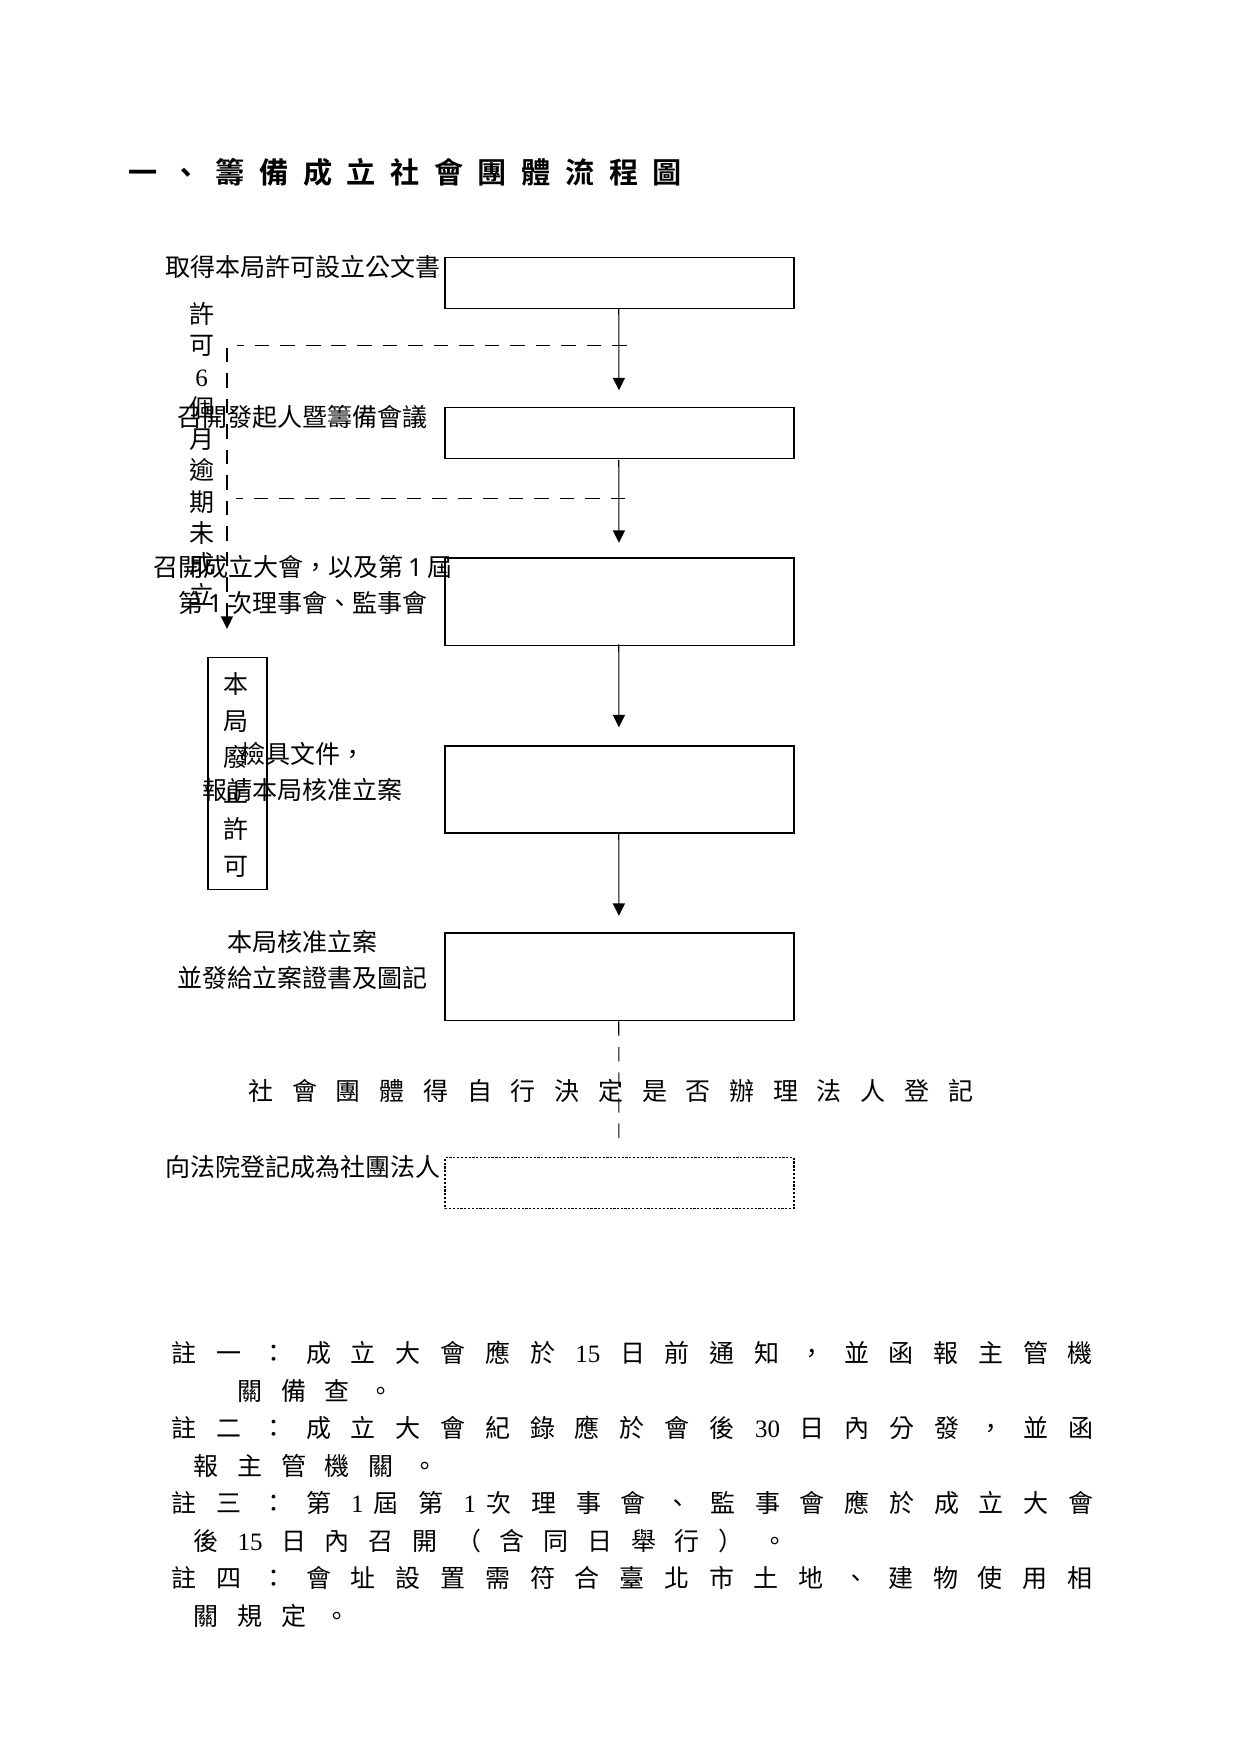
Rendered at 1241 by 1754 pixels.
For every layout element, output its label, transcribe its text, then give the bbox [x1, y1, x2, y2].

text 一、籌備成立社會團體流程圖 [128, 127, 1112, 202]
text 並發給立案證書及圖記 [143, 958, 462, 994]
text 本局核准立案 [143, 922, 462, 958]
text 局 [223, 701, 252, 734]
text 檢具文件， [143, 734, 462, 771]
text 召開成立大會，以及第1屆第1次理事會、監事會 [143, 547, 462, 619]
text 取得本局許可設立公文書 [143, 247, 462, 283]
text 註一：成立大會應於15日前通知，並函報主管機關備查。 [153, 1327, 1112, 1402]
text 註二：成立大會紀錄應於會後30日內分發，並函報主管機關。 [153, 1402, 1112, 1477]
text 召開發起人暨籌備會議 [143, 397, 462, 433]
text 個 [181, 392, 222, 397]
text 社會團體得自行決定是否辦理法人登記 [128, 1064, 1112, 1102]
text 6 [181, 361, 222, 392]
text 註四：會址設置需符合臺北市土地、建物使用相關規定。 [153, 1552, 1112, 1627]
text 向法院登記成為社團法人 [143, 1147, 462, 1183]
text 期 [181, 486, 222, 517]
text 許 [181, 298, 222, 330]
text 許 [223, 810, 252, 846]
text 註三：第1屆第1次理事會、監事會應於成立大會後15日內召開（含同日舉行）。 [153, 1477, 1112, 1552]
text 未 [181, 517, 222, 547]
text 逾 [181, 455, 222, 486]
text 本 [223, 665, 252, 701]
text 報請本局核准立案 [143, 771, 462, 807]
text 月 [181, 433, 222, 455]
text 可 [223, 846, 252, 882]
text 可 [181, 330, 222, 361]
